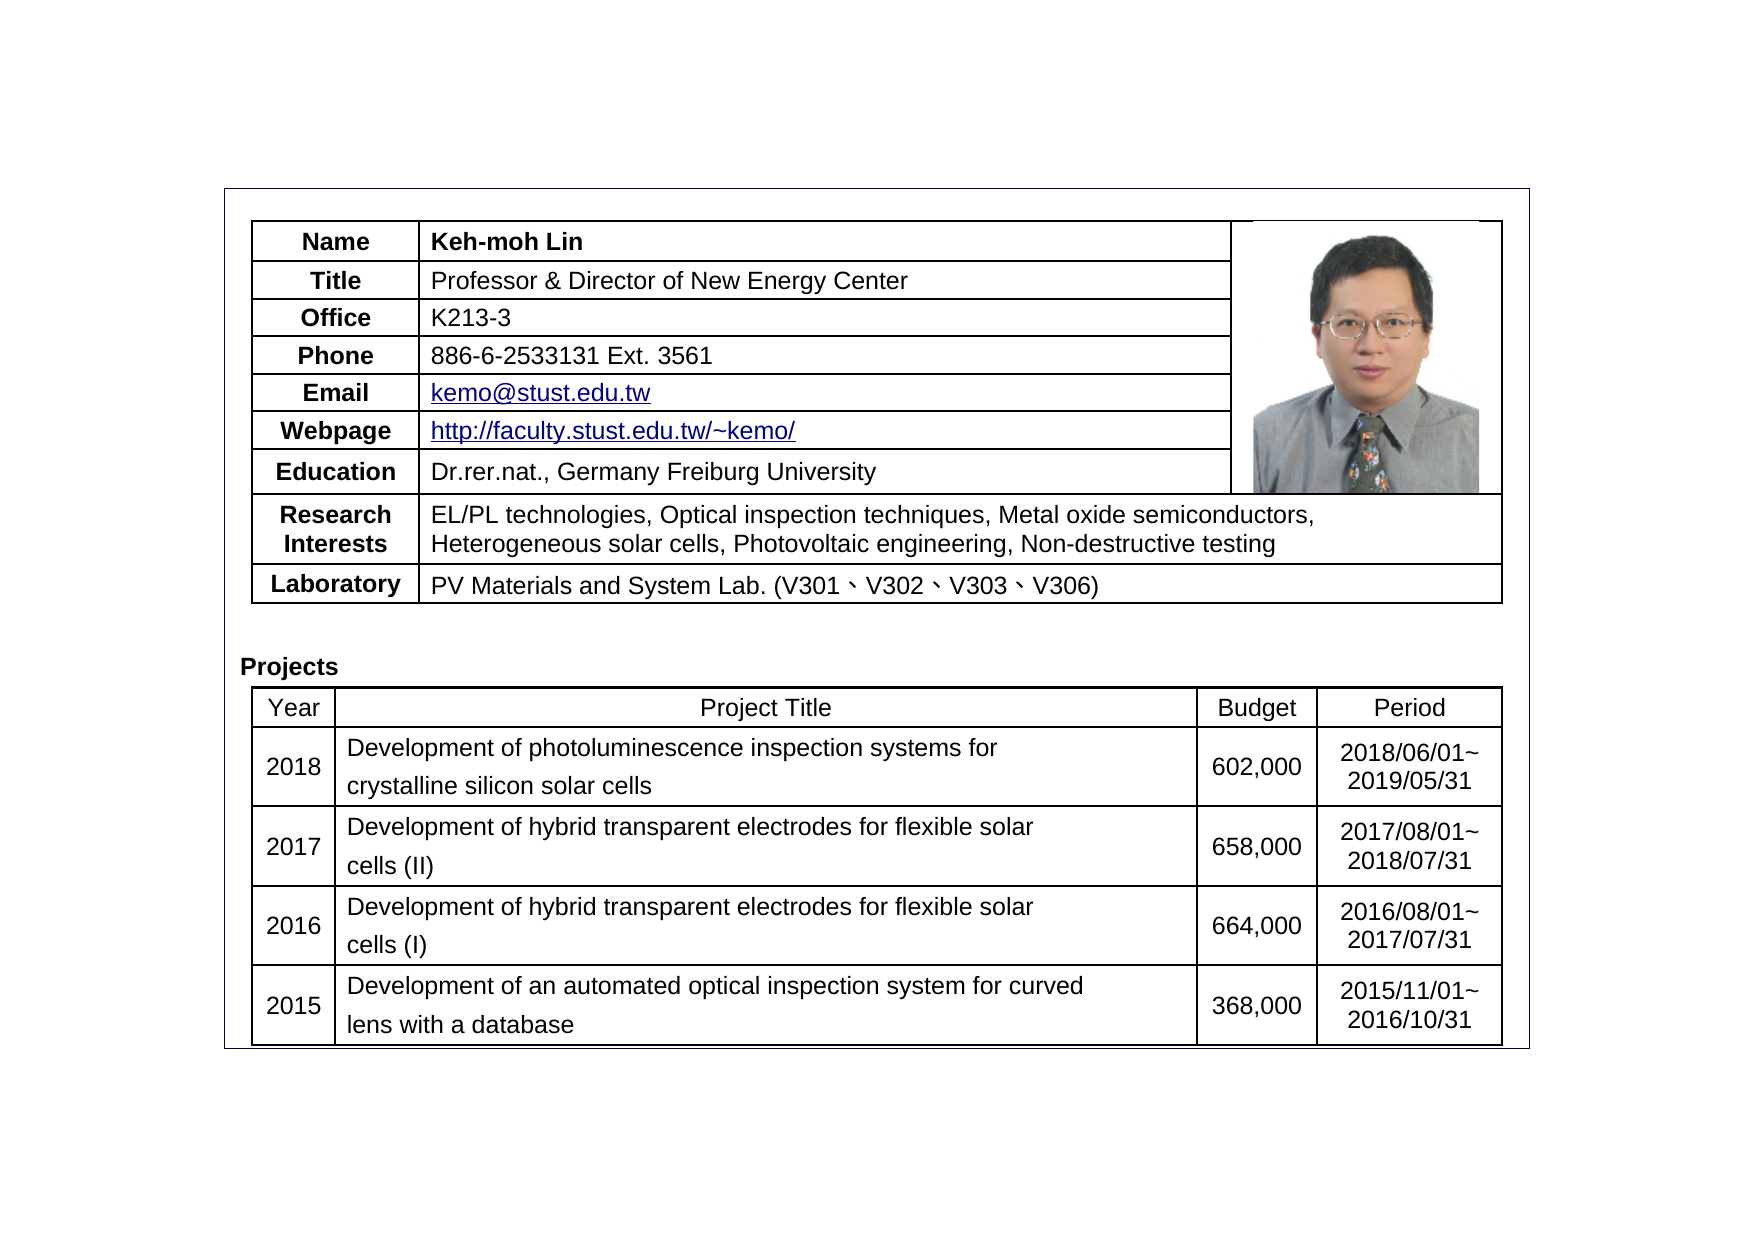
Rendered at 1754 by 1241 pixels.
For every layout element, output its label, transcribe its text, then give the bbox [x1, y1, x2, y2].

table_cell 2015/11/01~ 2016/10/31 [1318, 966, 1501, 1044]
table_cell 658,000 [1198, 807, 1316, 885]
table_cell Research Interests [253, 495, 418, 563]
table_header [1232, 222, 1253, 492]
table_cell Development of photoluminescence inspection systems for crystalline silicon solar cells [336, 728, 1196, 805]
table_cell Development of hybrid transparent electrodes for flexible solar cells (II) [336, 807, 1196, 885]
table_cell K213-3 [420, 300, 1230, 335]
table_cell Development of an automated optical inspection system for curved lens with a database [336, 966, 1196, 1044]
table_cell 368,000 [1198, 966, 1316, 1044]
table_cell kemo@stust.edu.tw [420, 375, 1230, 410]
table_header [1480, 222, 1501, 492]
table_header Budget [1198, 689, 1316, 726]
table_cell http://faculty.stust.edu.tw/~kemo/ [420, 412, 1230, 448]
table_cell Development of hybrid transparent electrodes for flexible solar cells (I) [336, 887, 1196, 964]
table_header Projects [225, 189, 1529, 1047]
table_cell Webpage [253, 412, 418, 448]
table_cell 2016 [253, 887, 334, 964]
table_cell 2018 [253, 728, 334, 805]
table_header Name [253, 222, 418, 260]
table_header Period [1318, 689, 1501, 726]
table_cell 664,000 [1198, 887, 1316, 964]
table_cell Phone [253, 337, 418, 373]
table_cell 2015 [253, 966, 334, 1044]
table_cell 2018/06/01~ 2019/05/31 [1318, 728, 1501, 805]
table_cell Office [253, 300, 418, 335]
table_cell 2016/08/01~ 2017/07/31 [1318, 887, 1501, 964]
table_header Keh-moh Lin [420, 222, 1230, 260]
table_cell 2017/08/01~ 2018/07/31 [1318, 807, 1501, 885]
table_header Year [253, 689, 334, 726]
table_cell EL/PL technologies, Optical inspection techniques, Metal oxide semiconductors, Heterogeneous solar cells, Photovoltaic engineering, Non-destructive testing [420, 495, 1501, 563]
table_cell Professor & Director of New Energy Center [420, 262, 1230, 298]
table_cell Email [253, 375, 418, 410]
table_cell PV Materials and System Lab. (V301、V302、V303、V306) [420, 565, 1501, 602]
table_header Project Title [336, 689, 1196, 726]
table_cell 2017 [253, 807, 334, 885]
table_cell Laboratory [253, 565, 418, 602]
table_cell Education [253, 450, 418, 492]
table_cell 886-6-2533131 Ext. 3561 [420, 337, 1230, 373]
table_cell 602,000 [1198, 728, 1316, 805]
table_cell Dr.rer.nat., Germany Freiburg University [420, 450, 1230, 492]
table_cell Title [253, 262, 418, 298]
